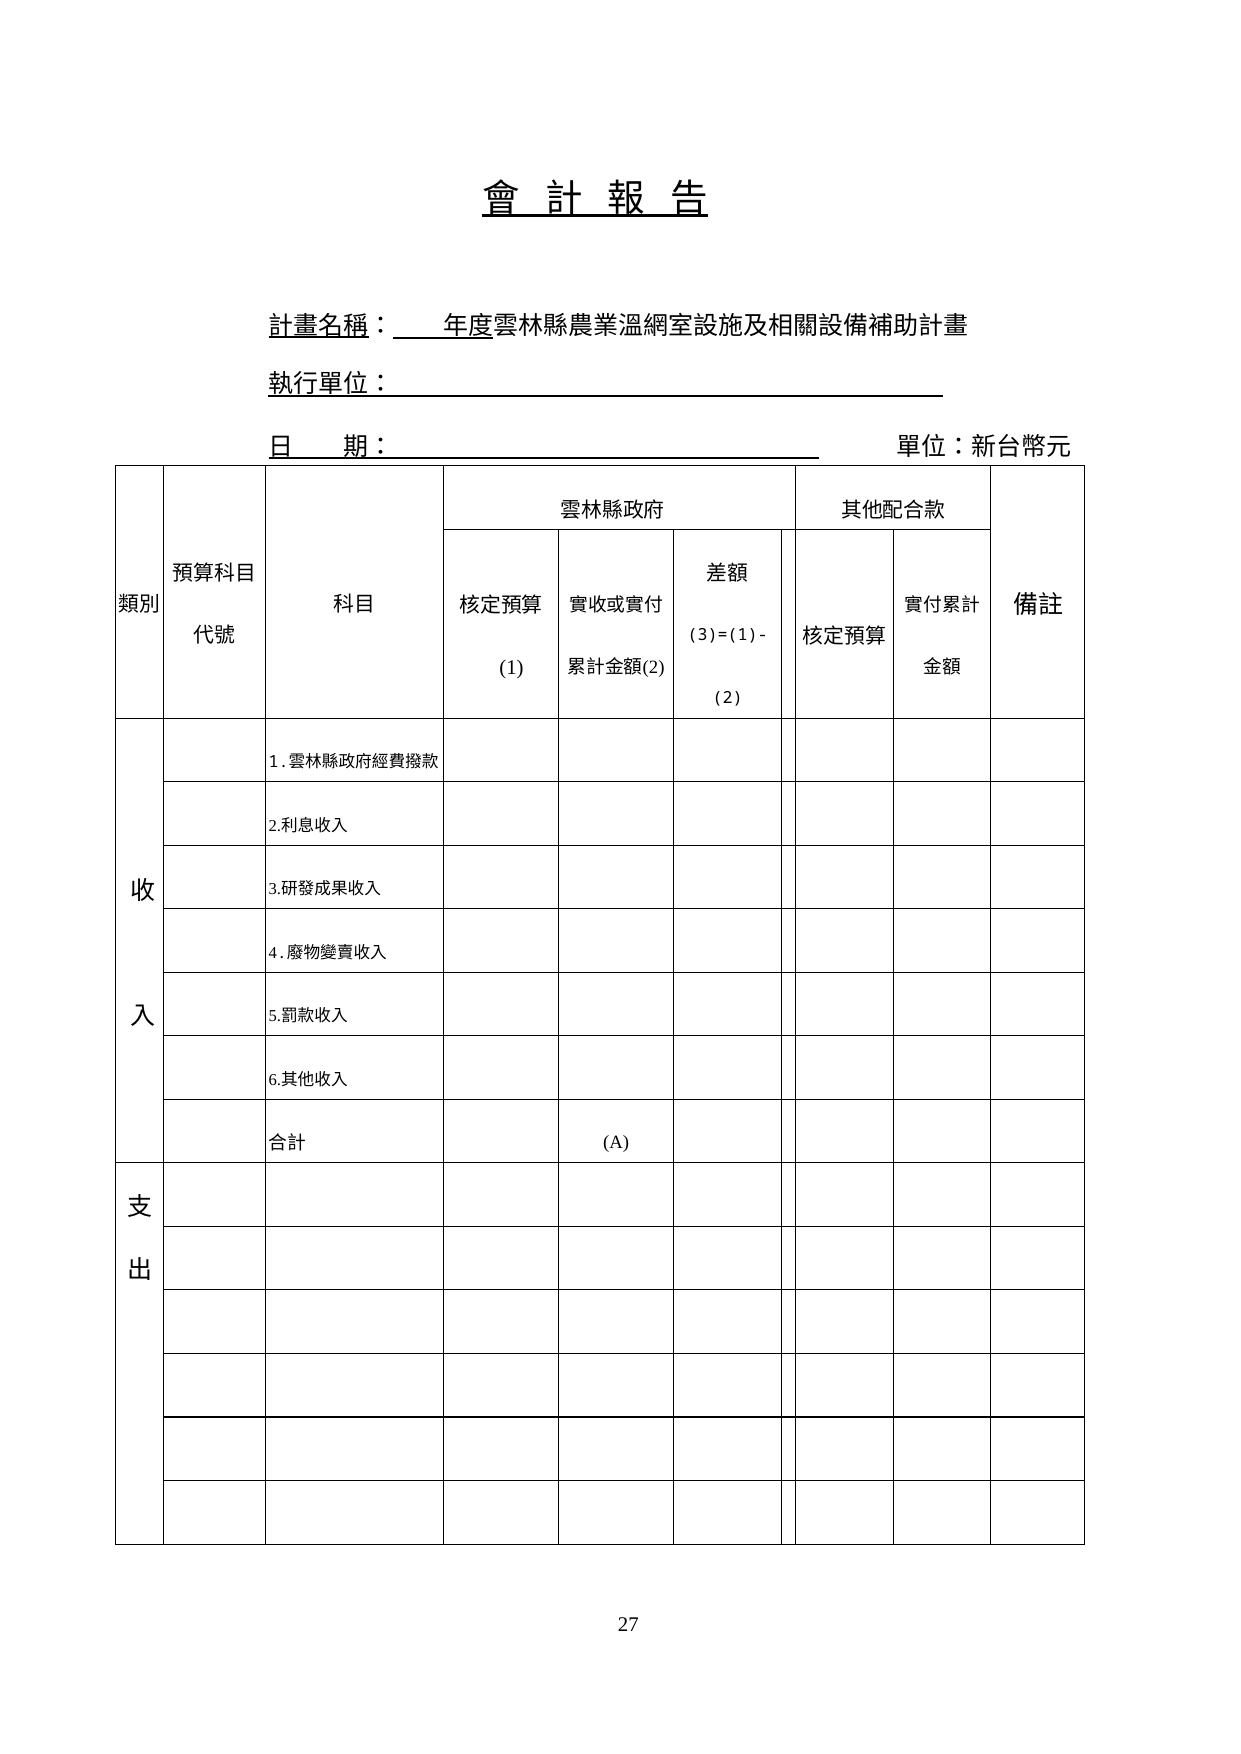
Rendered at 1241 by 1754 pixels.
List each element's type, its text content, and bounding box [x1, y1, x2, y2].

table_cell [782, 909, 795, 972]
table_cell [266, 1354, 443, 1416]
table_cell 科目 [266, 466, 443, 717]
table_cell [674, 1036, 781, 1099]
table_cell [266, 1290, 443, 1353]
table_cell 預算科目代號 [164, 466, 265, 717]
table_header 會 計 報 告 [118, 153, 1034, 215]
table_cell [894, 1100, 990, 1162]
table_cell [796, 1418, 893, 1480]
table_cell 6.其他收入 [266, 1036, 443, 1099]
table_cell 執行單位： [265, 340, 991, 403]
table_cell [164, 719, 265, 781]
table_cell [674, 973, 781, 1035]
table_cell [796, 1163, 893, 1226]
table_cell [991, 719, 1084, 781]
table_cell 備註 [991, 466, 1084, 717]
table_cell [164, 1354, 265, 1416]
table_cell 4.廢物變賣收入 [266, 909, 443, 972]
table_cell [796, 1290, 893, 1353]
table_cell [991, 782, 1084, 844]
table_cell 支 出 [116, 1163, 163, 1543]
table_cell [674, 1481, 781, 1543]
table_cell 核定預算 [796, 530, 893, 717]
table_cell 5.罰款收入 [266, 973, 443, 1035]
table_cell [796, 973, 893, 1035]
table_cell [782, 846, 795, 908]
table_cell 雲林縣政府 [444, 466, 782, 529]
table_cell [444, 1481, 558, 1543]
table_cell [164, 1481, 265, 1543]
table_cell [782, 1036, 795, 1099]
table_cell [674, 909, 781, 972]
table_cell 3.研發成果收入 [266, 846, 443, 908]
table_cell 單位：新台幣元 [893, 403, 1085, 465]
table_cell [894, 1418, 990, 1480]
table_cell [782, 466, 795, 529]
table_cell 核定預算 (1) [444, 530, 558, 717]
table_cell [115, 403, 163, 465]
table_cell [115, 340, 163, 403]
table_cell (A) [559, 1100, 673, 1162]
table_cell [782, 1290, 795, 1353]
table_cell [796, 1100, 893, 1162]
table_cell [782, 973, 795, 1035]
table_cell [796, 1036, 893, 1099]
table_cell 日 期： [265, 403, 893, 465]
table_cell [163, 278, 265, 340]
table_cell 1.雲林縣政府經費撥款 [266, 719, 443, 781]
table_cell [559, 1163, 673, 1226]
table_cell [164, 1418, 265, 1480]
table_cell [444, 1418, 558, 1480]
table_cell [782, 1227, 795, 1289]
table_cell [164, 1100, 265, 1162]
table_cell [674, 1290, 781, 1353]
table_cell [991, 1354, 1084, 1416]
table_cell [894, 846, 990, 908]
table_cell [559, 782, 673, 844]
table_cell [674, 1227, 781, 1289]
table_cell 實收或實付 累計金額(2) [559, 530, 673, 717]
table_cell [164, 1227, 265, 1289]
table_cell [894, 973, 990, 1035]
table_cell [782, 719, 795, 781]
table_cell [559, 1354, 673, 1416]
table_header [115, 153, 1085, 278]
table_cell [991, 1290, 1084, 1353]
table_cell [796, 782, 893, 844]
table_cell [796, 846, 893, 908]
table_cell [991, 846, 1084, 908]
table_cell [991, 1163, 1084, 1226]
table_cell [796, 909, 893, 972]
table_cell [796, 1481, 893, 1543]
table_cell [894, 1354, 990, 1416]
table_cell [894, 1290, 990, 1353]
table_cell [444, 1227, 558, 1289]
table_cell [115, 278, 163, 340]
table_cell [674, 1354, 781, 1416]
table_cell [674, 1100, 781, 1162]
table_cell [164, 846, 265, 908]
table_cell [444, 909, 558, 972]
table_cell [894, 719, 990, 781]
table_cell [782, 782, 795, 844]
table_cell [991, 278, 1085, 340]
table_cell [796, 719, 893, 781]
table_cell [894, 1481, 990, 1543]
table_cell 實付累計 金額 [894, 530, 990, 717]
table_cell [559, 973, 673, 1035]
table_cell [991, 1227, 1084, 1289]
table_cell [894, 782, 990, 844]
table_cell 差額 (3)=(1)-(2) [674, 530, 781, 717]
table_cell [444, 782, 558, 844]
table_cell [444, 846, 558, 908]
table_cell [782, 1163, 795, 1226]
table_cell [991, 1100, 1084, 1162]
table_cell [164, 973, 265, 1035]
table_cell [164, 1163, 265, 1226]
table_cell [991, 1418, 1084, 1480]
table_cell [894, 1163, 990, 1226]
table_cell [559, 1418, 673, 1480]
table_cell [164, 909, 265, 972]
table_cell [444, 1100, 558, 1162]
table_cell [674, 719, 781, 781]
table_cell 計畫名稱： 年度雲林縣農業溫網室設施及相關設備補助計畫 [265, 278, 991, 340]
table_cell [674, 1163, 781, 1226]
table_cell [164, 1036, 265, 1099]
table_cell [991, 909, 1084, 972]
table_cell 2.利息收入 [266, 782, 443, 844]
table_cell [559, 1036, 673, 1099]
table_cell [894, 1036, 990, 1099]
table_cell [559, 1481, 673, 1543]
table_cell [782, 1481, 795, 1543]
table_cell [559, 719, 673, 781]
table_cell [782, 1100, 795, 1162]
table_cell [163, 403, 265, 465]
table_cell [444, 1163, 558, 1226]
table_cell [782, 530, 795, 717]
table_cell [674, 846, 781, 908]
table_cell [444, 973, 558, 1035]
table_cell [559, 846, 673, 908]
table_cell 合計 [266, 1100, 443, 1162]
table_cell 收 入 [116, 719, 163, 1162]
table_cell [266, 1163, 443, 1226]
table_cell [674, 1418, 781, 1480]
table_cell [164, 782, 265, 844]
table_cell [266, 1227, 443, 1289]
table_cell [559, 1227, 673, 1289]
table_cell [991, 1481, 1084, 1543]
table_cell [164, 1290, 265, 1353]
table_cell [796, 1227, 893, 1289]
table_cell [444, 719, 558, 781]
table_cell [796, 1354, 893, 1416]
table_cell [444, 1290, 558, 1353]
table_cell [444, 1354, 558, 1416]
table_cell [266, 1418, 443, 1480]
table_cell [782, 1354, 795, 1416]
table_cell [991, 1036, 1084, 1099]
table_cell [559, 1290, 673, 1353]
table_cell [894, 909, 990, 972]
table_cell [782, 1418, 795, 1480]
table_cell [266, 1481, 443, 1543]
table_cell [894, 1227, 990, 1289]
table_cell [674, 782, 781, 844]
table_cell [559, 909, 673, 972]
table_cell [991, 340, 1085, 403]
table_cell [163, 340, 265, 403]
table_cell 類別 [116, 466, 163, 717]
table_cell 其他配合款 [796, 466, 990, 529]
table_cell [444, 1036, 558, 1099]
table_cell [991, 973, 1084, 1035]
